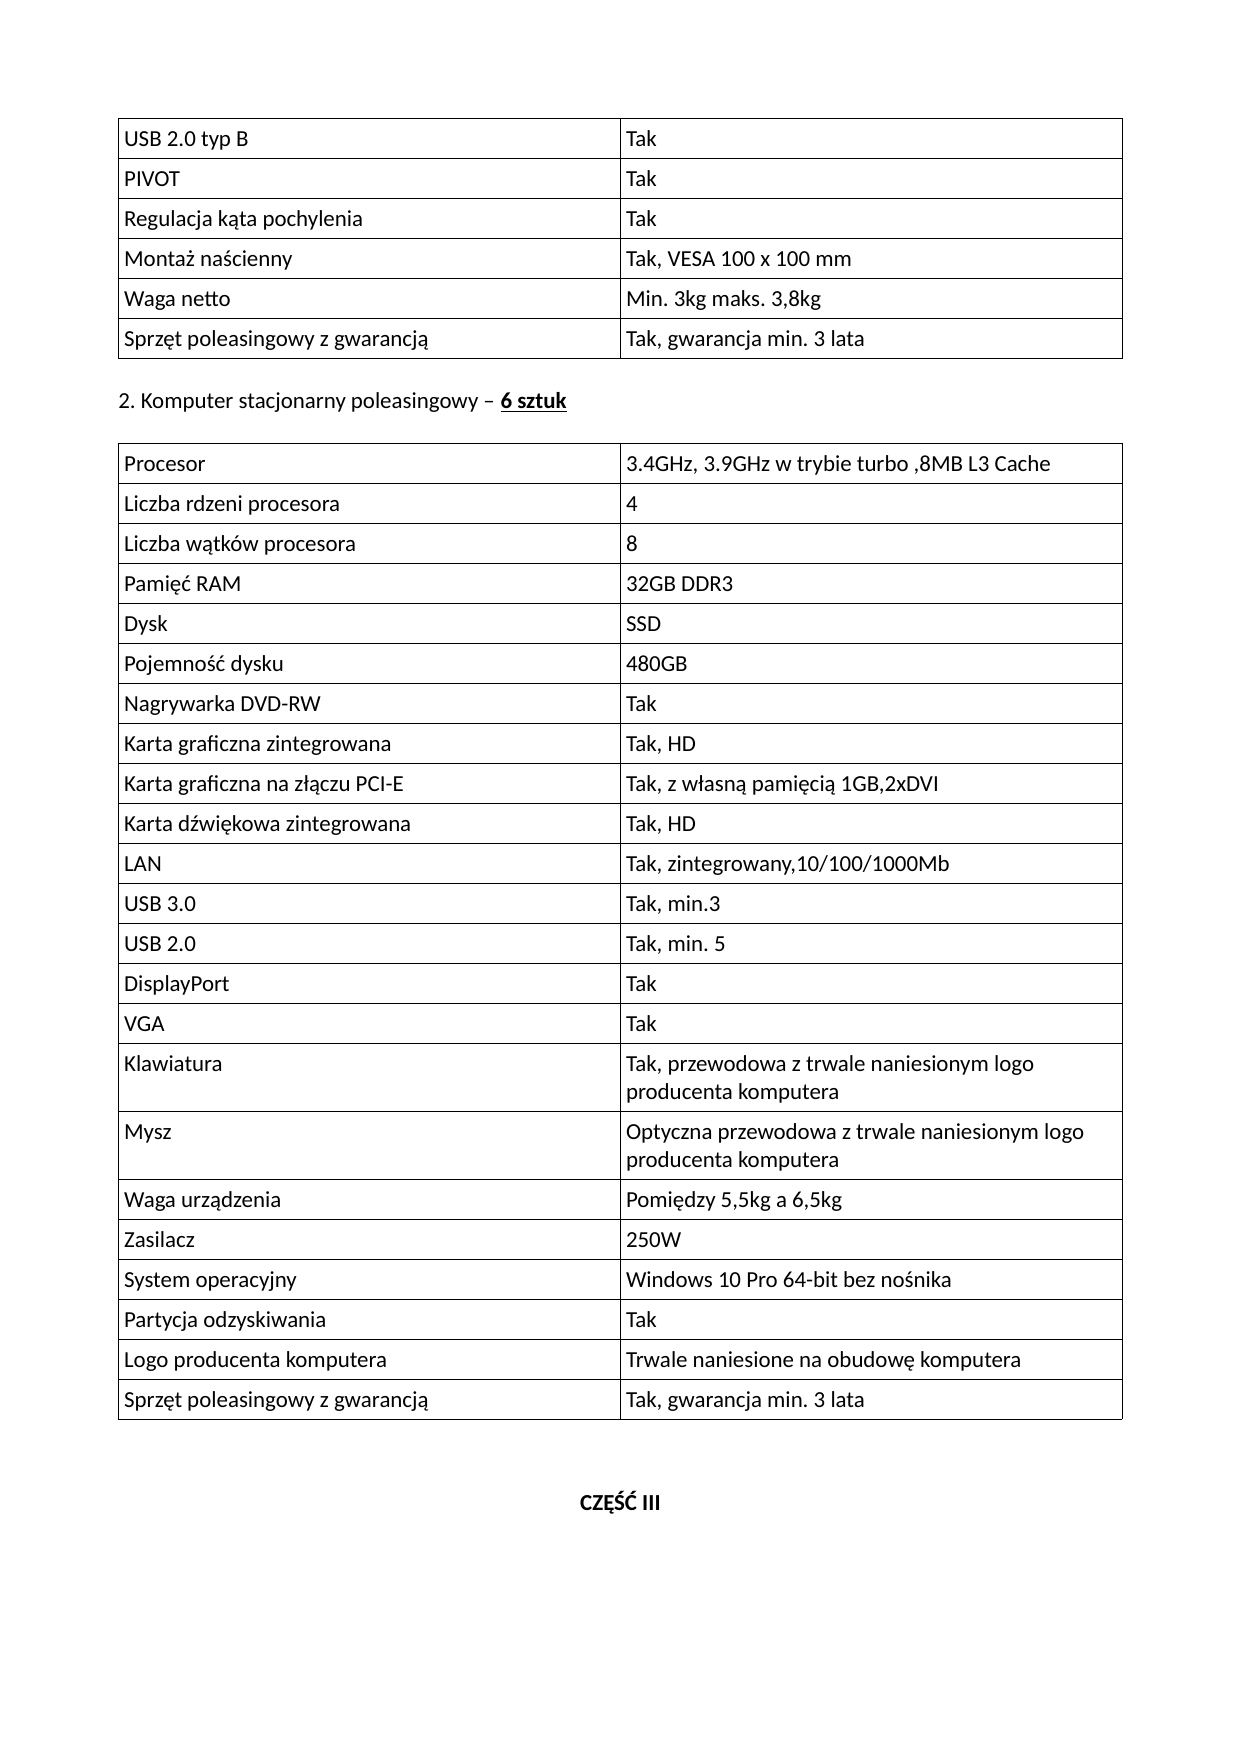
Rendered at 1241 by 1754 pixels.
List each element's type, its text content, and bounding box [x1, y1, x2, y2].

table_cell Tak [621, 964, 1122, 1003]
table_cell Waga netto [119, 279, 620, 318]
table_cell Tak [621, 1300, 1122, 1339]
table_cell 4 [621, 484, 1122, 523]
table_cell Tak, gwarancja min. 3 lata [621, 319, 1122, 358]
table_cell Sprzęt poleasingowy z gwarancją [119, 1380, 620, 1419]
table_cell Tak, gwarancja min. 3 lata [621, 1380, 1122, 1419]
table_cell Tak [621, 119, 1122, 158]
table_cell Tak, zintegrowany,10/100/1000Mb [621, 844, 1122, 883]
table_cell Tak [621, 199, 1122, 238]
table_cell Tak, HD [621, 724, 1122, 763]
table_cell Tak [621, 1004, 1122, 1043]
table_cell Pamięć RAM [119, 564, 620, 603]
table_cell PIVOT [119, 159, 620, 198]
table_cell Tak, min.3 [621, 884, 1122, 923]
table_header Procesor [119, 444, 620, 483]
text CZĘŚĆ III [118, 1488, 1122, 1517]
table_cell USB 2.0 typ B [119, 119, 620, 158]
table_cell Trwale naniesione na obudowę komputera [621, 1340, 1122, 1379]
table_cell Nagrywarka DVD-RW [119, 684, 620, 723]
table_cell Liczba rdzeni procesora [119, 484, 620, 523]
table_cell Tak, przewodowa z trwale naniesionym logo producenta komputera [621, 1044, 1122, 1111]
table_cell 250W [621, 1220, 1122, 1259]
table_cell Regulacja kąta pochylenia [119, 199, 620, 238]
table_cell Mysz [119, 1112, 620, 1179]
table_cell Montaż naścienny [119, 239, 620, 278]
table_cell Tak, HD [621, 804, 1122, 843]
table_cell Karta graficzna zintegrowana [119, 724, 620, 763]
text 2. Komputer stacjonarny poleasingowy – 6 sztuk [118, 387, 1122, 415]
table_cell 32GB DDR3 [621, 564, 1122, 603]
table_cell Tak, VESA 100 x 100 mm [621, 239, 1122, 278]
table_cell Tak [621, 684, 1122, 723]
table_cell Zasilacz [119, 1220, 620, 1259]
table_cell Liczba wątków procesora [119, 524, 620, 563]
table_cell Partycja odzyskiwania [119, 1300, 620, 1339]
table_cell Dysk [119, 604, 620, 643]
table_cell Karta dźwiękowa zintegrowana [119, 804, 620, 843]
table_cell LAN [119, 844, 620, 883]
table_cell VGA [119, 1004, 620, 1043]
table_cell Klawiatura [119, 1044, 620, 1111]
table_cell USB 2.0 [119, 924, 620, 963]
table_cell Waga urządzenia [119, 1180, 620, 1219]
table_cell USB 3.0 [119, 884, 620, 923]
table_cell DisplayPort [119, 964, 620, 1003]
table_cell SSD [621, 604, 1122, 643]
table_cell Windows 10 Pro 64-bit bez nośnika [621, 1260, 1122, 1299]
table_cell Tak, min. 5 [621, 924, 1122, 963]
table_cell Pojemność dysku [119, 644, 620, 683]
table_cell 480GB [621, 644, 1122, 683]
table_cell Tak [621, 159, 1122, 198]
table_cell Pomiędzy 5,5kg a 6,5kg [621, 1180, 1122, 1219]
table_cell 8 [621, 524, 1122, 563]
table_header 3.4GHz, 3.9GHz w trybie turbo ,8MB L3 Cache [621, 444, 1122, 483]
table_cell Optyczna przewodowa z trwale naniesionym logo producenta komputera [621, 1112, 1122, 1179]
table_cell Logo producenta komputera [119, 1340, 620, 1379]
table_cell Min. 3kg maks. 3,8kg [621, 279, 1122, 318]
table_cell Tak, z własną pamięcią 1GB,2xDVI [621, 764, 1122, 803]
table_cell Sprzęt poleasingowy z gwarancją [119, 319, 620, 358]
table_cell System operacyjny [119, 1260, 620, 1299]
table_cell Karta graficzna na złączu PCI-E [119, 764, 620, 803]
